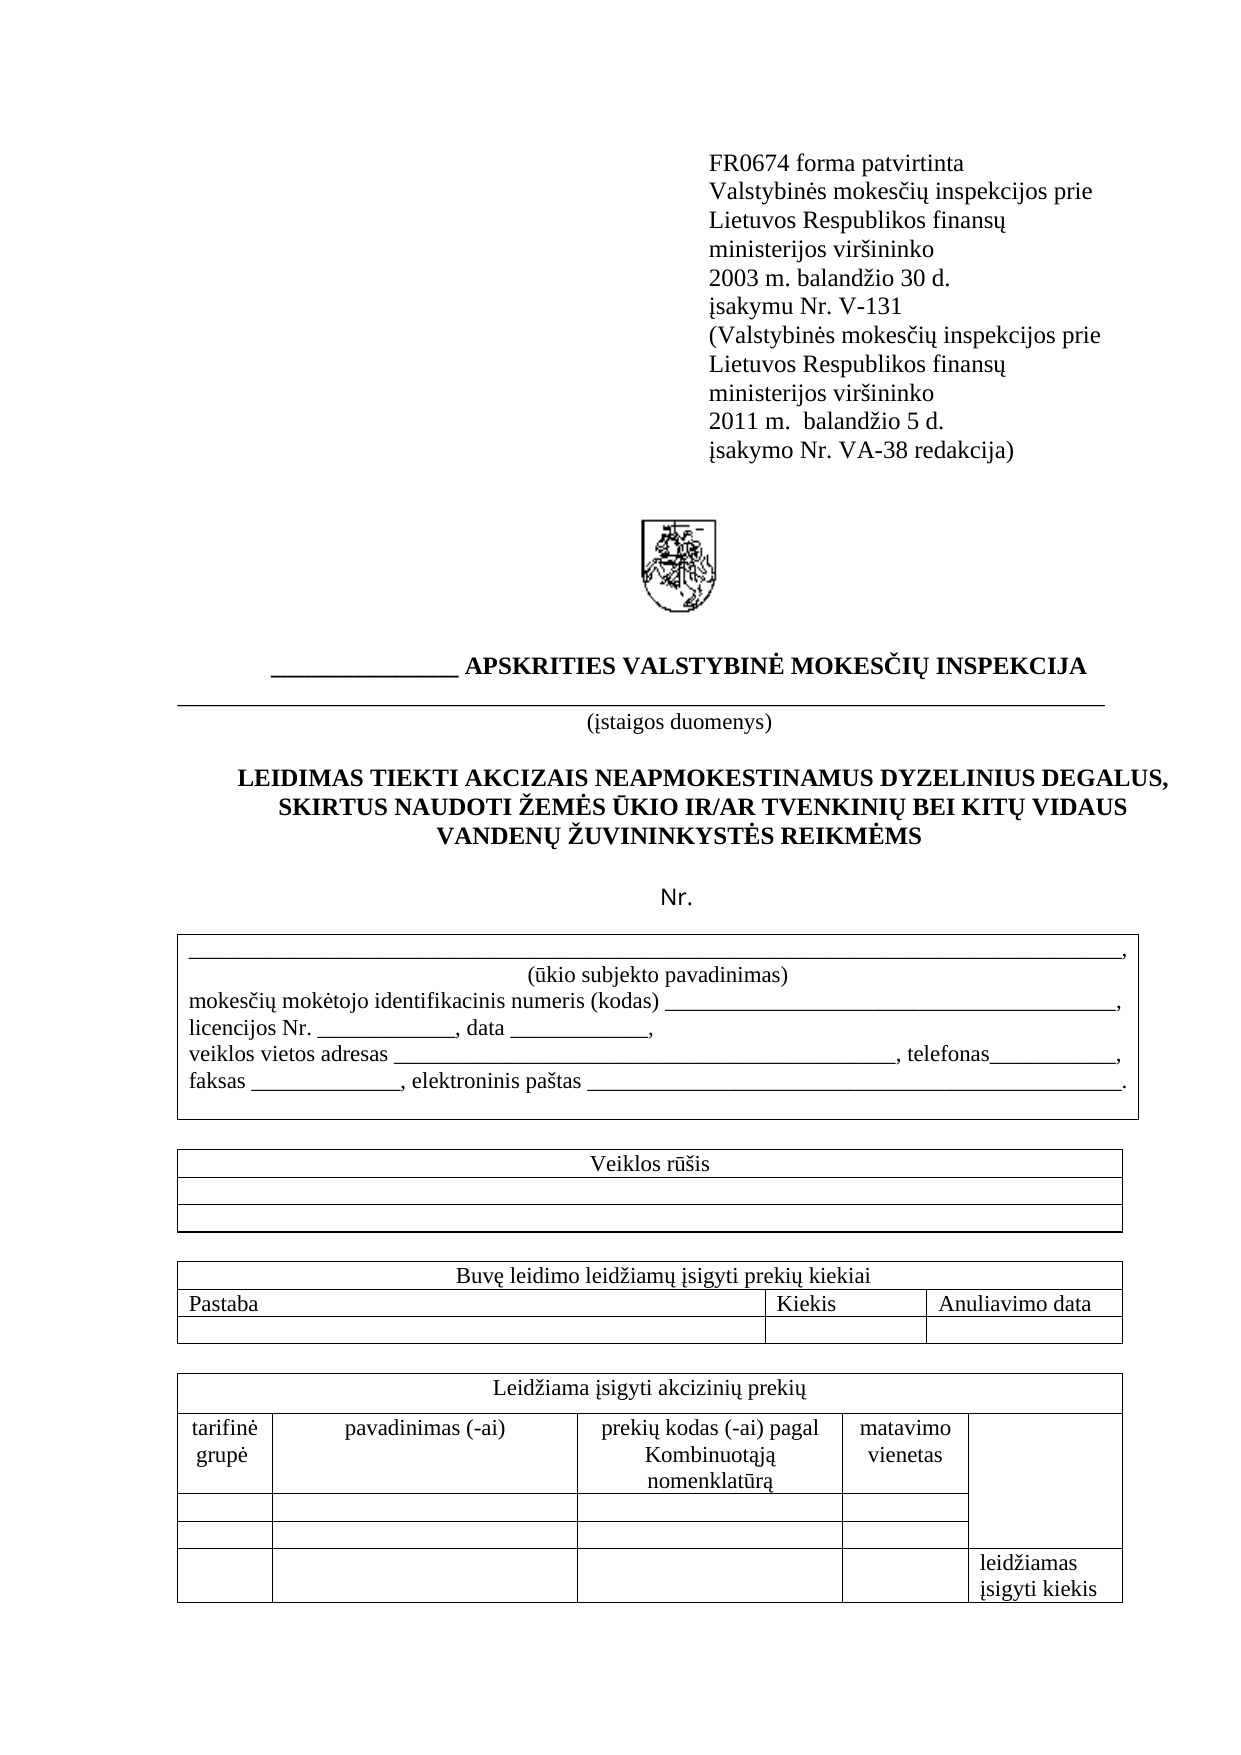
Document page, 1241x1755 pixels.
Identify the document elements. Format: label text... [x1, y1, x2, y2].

text (įstaigos duomenys) [177, 708, 1181, 735]
table_cell [578, 1522, 842, 1548]
table_header _ , (ūkio subjekto pavadinimas) mokesčių mokėtojo identifikacinis numeris (kodas) , licencijos Nr. ____________, data ____________, veiklos vietos adresas , telefonas___________, faksas _____________, elektroninis paštas . [178, 935, 1138, 1119]
table_cell [843, 1494, 968, 1521]
table_header Buvę leidimo leidžiamų įsigyti prekių kiekiai [178, 1262, 1122, 1288]
text _______________ APSKRITIES VALSTYBINĖ MOKESČIŲ INSPEKCIJA [177, 651, 1181, 680]
text Valstybinės mokesčių inspekcijos prie [177, 176, 1181, 205]
text (herbas) [177, 493, 1181, 622]
text ministerijos viršininko [177, 234, 1181, 263]
table_cell Pastaba [178, 1290, 765, 1316]
table_cell Kiekis [766, 1290, 926, 1316]
table_cell [578, 1549, 842, 1602]
table_cell [969, 1414, 1122, 1548]
text ministerijos viršininko [177, 378, 1181, 406]
table_cell [927, 1317, 1122, 1343]
table_cell [178, 1494, 272, 1521]
text (Valstybinės mokesčių inspekcijos prie [177, 320, 1181, 349]
table_cell tarifinė grupė [178, 1414, 272, 1493]
text 2003 m. balandžio 30 d. [177, 263, 1181, 291]
text Nr. [177, 881, 1181, 912]
text 2011 m. balandžio 5 d. [177, 406, 1181, 435]
text LEIDIMAS TIEKTI AKCIZAIS NEAPMOKESTINAMUS DYZELINIUS DEGALUS, SKIRTUS NAUDOTI ŽEMĖS ŪKIO IR/AR TVENKINIŲ BEI KITŲ VIDAUS VANDENŲ ŽUVININKYSTĖS REIKMĖMS [177, 763, 1181, 850]
table_cell [178, 1549, 272, 1602]
text Lietuvos Respublikos finansų [177, 349, 1181, 378]
table_cell [843, 1549, 968, 1602]
table_cell [178, 1178, 1122, 1204]
text FR0674 forma patvirtinta [177, 148, 1181, 176]
table_cell prekių kodas (-ai) pagal Kombinuotąją nomenklatūrą [578, 1414, 842, 1493]
table_cell [178, 1205, 1122, 1231]
table_cell pavadinimas (-ai) [273, 1414, 577, 1493]
table_cell matavimo vienetas [843, 1414, 968, 1493]
text įsakymo Nr. VA-38 redakcija) [177, 435, 1181, 464]
table_header Veiklos rūšis [178, 1150, 1122, 1177]
table_cell [273, 1494, 577, 1521]
table_cell Anuliavimo data [927, 1290, 1122, 1316]
table_cell [178, 1317, 765, 1343]
table_cell [273, 1549, 577, 1602]
text įsakymu Nr. V-131 [177, 291, 1181, 320]
table_cell [766, 1317, 926, 1343]
table_cell [578, 1494, 842, 1521]
table_cell [843, 1522, 968, 1548]
text Lietuvos Respublikos finansų [177, 205, 1181, 234]
table_cell [273, 1522, 577, 1548]
table_cell [178, 1522, 272, 1548]
text _ [177, 680, 1181, 708]
table_cell leidžiamas įsigyti kiekis [969, 1549, 1122, 1602]
table_header Leidžiama įsigyti akcizinių prekių [178, 1374, 1122, 1413]
